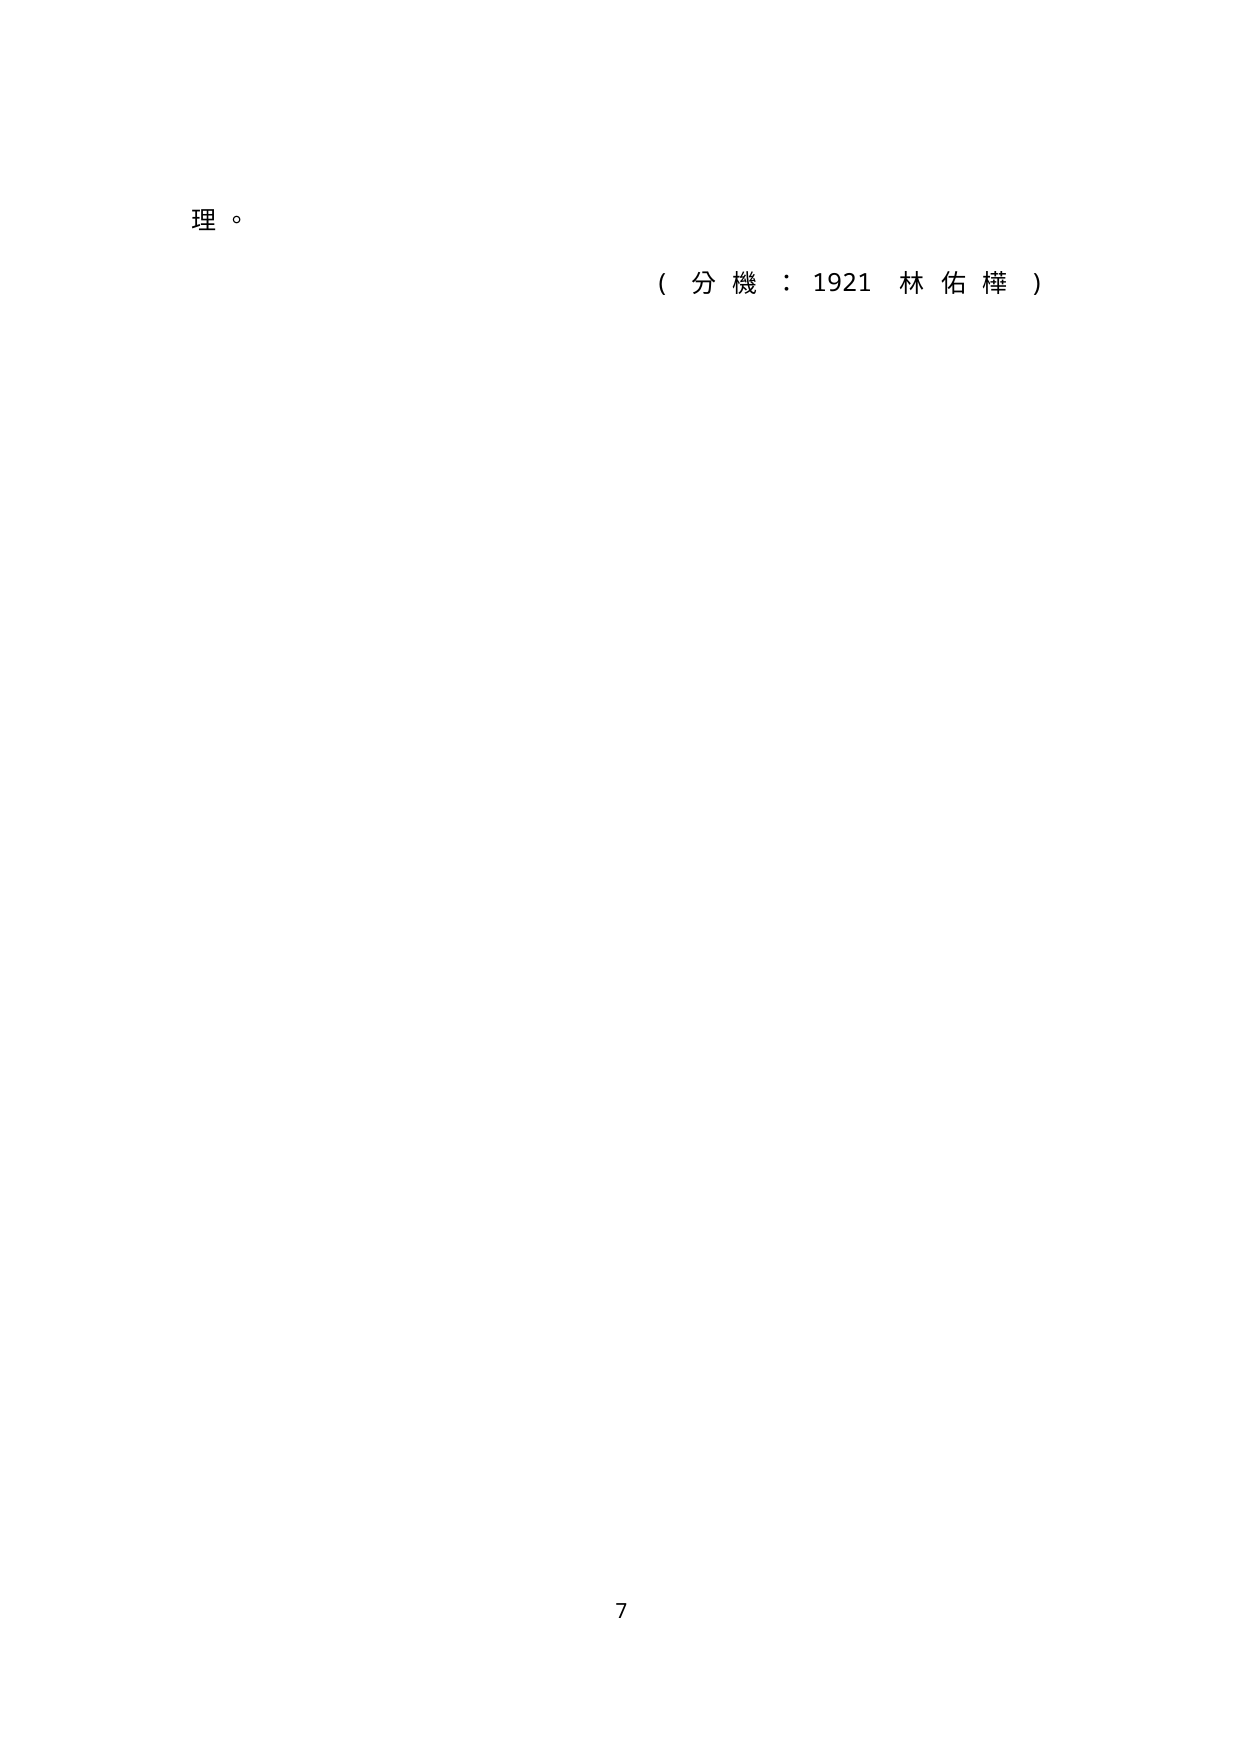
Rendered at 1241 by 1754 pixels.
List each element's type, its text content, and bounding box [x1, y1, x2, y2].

text 理。 [183, 177, 1058, 240]
text (分機：1921 林佑樺) [183, 240, 1058, 302]
